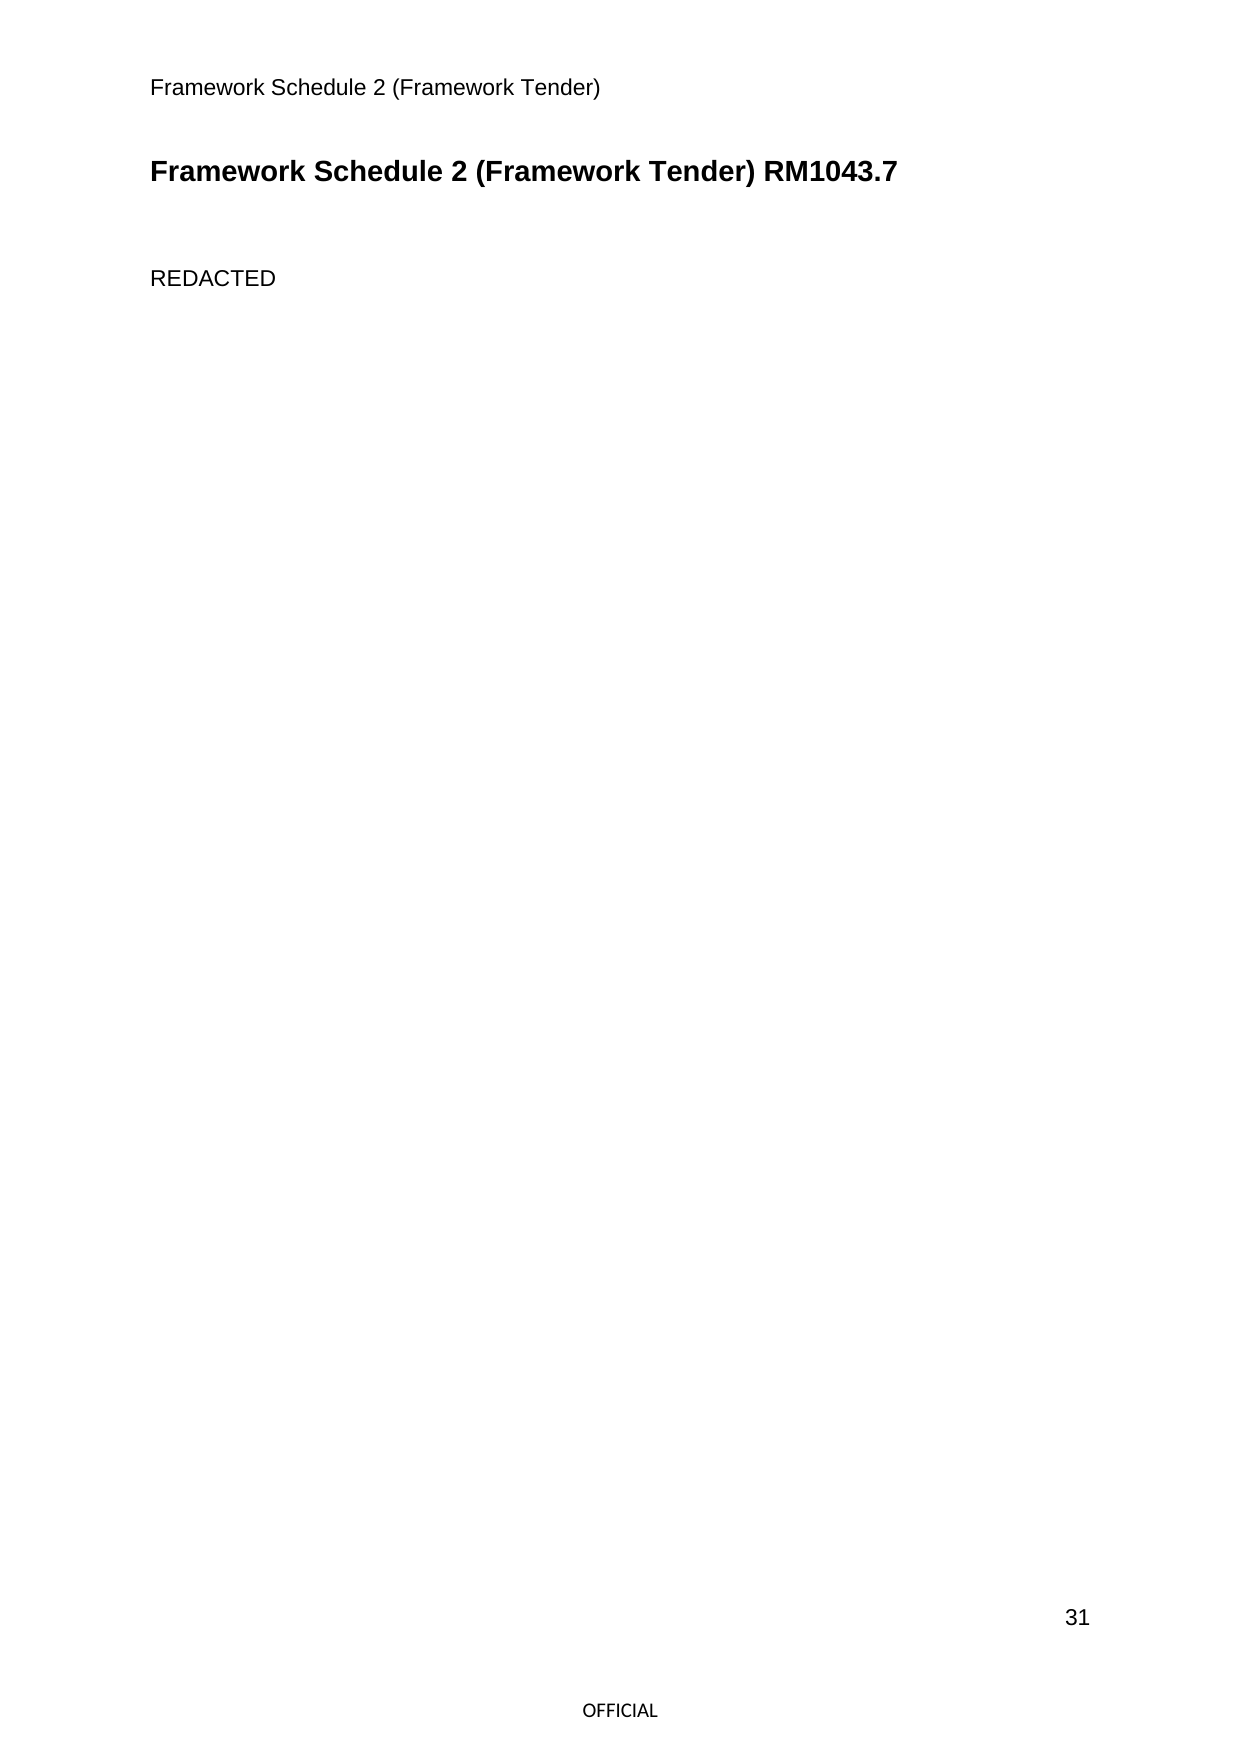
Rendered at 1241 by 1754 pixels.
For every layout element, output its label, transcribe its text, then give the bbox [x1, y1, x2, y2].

subtitle Framework Schedule 2 (Framework Tender) RM1043.7 [150, 154, 1090, 188]
text REDACTED [150, 265, 1090, 292]
